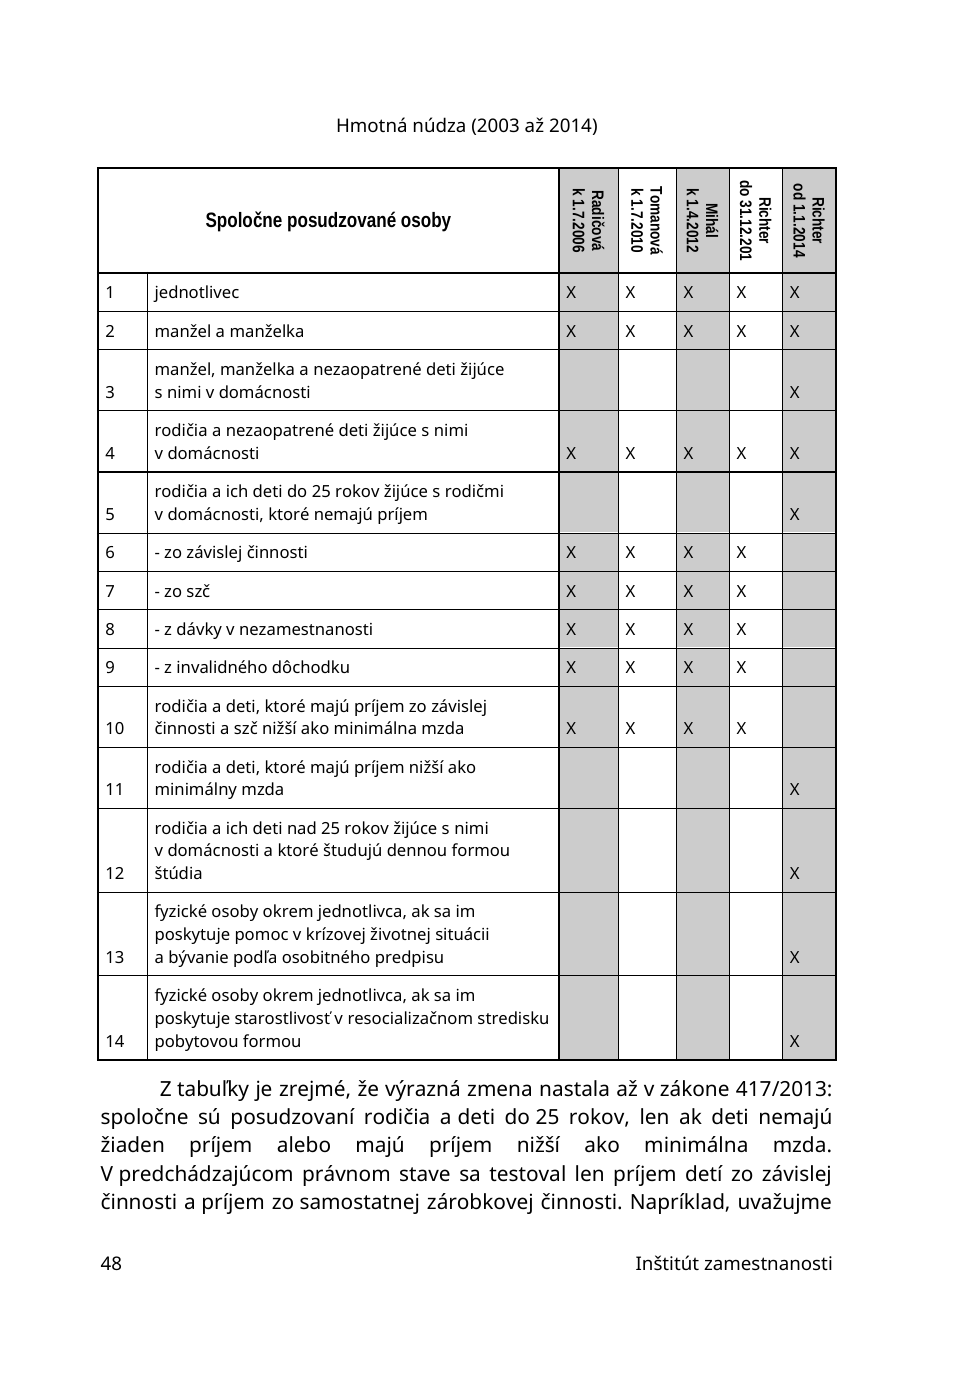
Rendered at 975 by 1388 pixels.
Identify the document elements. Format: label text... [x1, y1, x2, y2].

table_cell [619, 748, 676, 808]
table_cell X [677, 274, 729, 311]
table_cell [560, 809, 618, 892]
table_cell [730, 350, 782, 410]
table_cell [730, 748, 782, 808]
text Z tabuľky je zrejmé, že výrazná zmena nastala až v zákone 417/2013: spoločne sú posudzovaní rodičia a deti do 25 rokov, len ak deti nemajú žiaden príjem alebo majú príjem nižší ako minimálna mzda. V predchádzajúcom právnom stave sa testoval len príjem detí zo závislej činnosti a príjem zo samostatnej zárobkovej činnosti. Napríklad, uvažujme [100, 1074, 833, 1216]
table_cell [677, 976, 729, 1059]
table_cell [560, 473, 618, 532]
table_cell manžel, manželka a nezaopatrené deti žijúce s nimi v domácnosti [148, 350, 558, 410]
table_cell fyzické osoby okrem jednotlivca, ak sa im poskytuje pomoc v krízovej životnej situácii a bývanie podľa osobitného predpisu [148, 893, 558, 975]
table_cell X [730, 687, 782, 747]
table_header Mihál k 1.4.2012 [677, 169, 729, 272]
table_cell [619, 976, 676, 1059]
table_cell [783, 687, 835, 747]
table_cell X [560, 534, 618, 571]
table_cell 4 [99, 411, 147, 471]
table_cell [783, 610, 835, 647]
table_cell [730, 809, 782, 892]
table_header Richter od 1.1.2014 [783, 169, 835, 272]
table_cell X [783, 473, 835, 532]
table_header Radičová k 1.7.2006 [560, 169, 618, 272]
table_cell X [783, 274, 835, 311]
table_cell X [560, 274, 618, 311]
table_cell 3 [99, 350, 147, 410]
table_cell rodičia a nezaopatrené deti žijúce s nimi v domácnosti [148, 411, 558, 471]
table_cell rodičia a ich deti nad 25 rokov žijúce s nimi v domácnosti a ktoré študujú dennou formou štúdia [148, 809, 558, 892]
table_cell 12 [99, 809, 147, 892]
table_cell 10 [99, 687, 147, 747]
table_cell X [619, 687, 676, 747]
table_cell rodičia a deti, ktoré majú príjem nižší ako minimálny mzda [148, 748, 558, 808]
table_cell X [783, 809, 835, 892]
table_cell 6 [99, 534, 147, 571]
table_cell [619, 350, 676, 410]
table_cell [560, 350, 618, 410]
table_cell X [783, 976, 835, 1059]
table_cell 7 [99, 572, 147, 609]
table_cell [730, 976, 782, 1059]
table_cell - z invalidného dôchodku [148, 649, 558, 686]
table_cell [783, 649, 835, 686]
table_cell [560, 748, 618, 808]
table_cell X [730, 312, 782, 349]
table_header Richter do 31.12.2013 [730, 169, 782, 272]
table_cell [677, 809, 729, 892]
table_cell [730, 893, 782, 975]
table_cell X [560, 572, 618, 609]
table_header Spoločne posudzované osoby [99, 169, 558, 272]
table_cell X [730, 534, 782, 571]
table_cell X [783, 350, 835, 410]
table_cell [783, 534, 835, 571]
table_cell manžel a manželka [148, 312, 558, 349]
table_cell X [560, 411, 618, 471]
table_cell X [730, 274, 782, 311]
table_cell 1 [99, 274, 147, 311]
table_cell X [619, 411, 676, 471]
table_cell X [783, 411, 835, 471]
table_cell [730, 473, 782, 532]
table_cell X [560, 610, 618, 647]
table_cell X [677, 572, 729, 609]
table_cell - zo szč [148, 572, 558, 609]
table_cell jednotlivec [148, 274, 558, 311]
table_cell X [677, 687, 729, 747]
table_cell [619, 809, 676, 892]
table_cell X [783, 748, 835, 808]
table_cell [677, 473, 729, 532]
table_cell - zo závislej činnosti [148, 534, 558, 571]
table_cell X [560, 649, 618, 686]
table_cell X [730, 411, 782, 471]
table_header Tomanová k 1.7.2010 [619, 169, 676, 272]
table_cell 5 [99, 473, 147, 532]
table_cell X [730, 649, 782, 686]
table_cell [560, 893, 618, 975]
table_cell [677, 893, 729, 975]
table_cell X [783, 312, 835, 349]
table_cell [677, 748, 729, 808]
table_cell rodičia a deti, ktoré majú príjem zo závislej činnosti a szč nižší ako minimálna mzda [148, 687, 558, 747]
table_cell X [730, 610, 782, 647]
table_cell X [783, 893, 835, 975]
table_cell 13 [99, 893, 147, 975]
table_cell X [560, 687, 618, 747]
table_cell rodičia a ich deti do 25 rokov žijúce s rodičmi v domácnosti, ktoré nemajú príjem [148, 473, 558, 532]
table_cell 11 [99, 748, 147, 808]
table_cell X [560, 312, 618, 349]
table_cell X [677, 610, 729, 647]
table_cell [783, 572, 835, 609]
table_cell 2 [99, 312, 147, 349]
table_cell X [677, 411, 729, 471]
table_cell X [619, 649, 676, 686]
table_cell 9 [99, 649, 147, 686]
table_cell [560, 976, 618, 1059]
table_cell 8 [99, 610, 147, 647]
table_cell X [677, 534, 729, 571]
table_cell [677, 350, 729, 410]
table_cell [619, 473, 676, 532]
table_cell [619, 893, 676, 975]
table_cell 14 [99, 976, 147, 1059]
table_cell - z dávky v nezamestnanosti [148, 610, 558, 647]
table_cell X [730, 572, 782, 609]
table_cell X [619, 572, 676, 609]
table_cell X [619, 312, 676, 349]
table_cell X [619, 610, 676, 647]
table_cell X [677, 312, 729, 349]
table_cell X [619, 274, 676, 311]
table_cell X [619, 534, 676, 571]
table_cell fyzické osoby okrem jednotlivca, ak sa im poskytuje starostlivosť v resocializačnom stredisku pobytovou formou [148, 976, 558, 1059]
table_cell X [677, 649, 729, 686]
